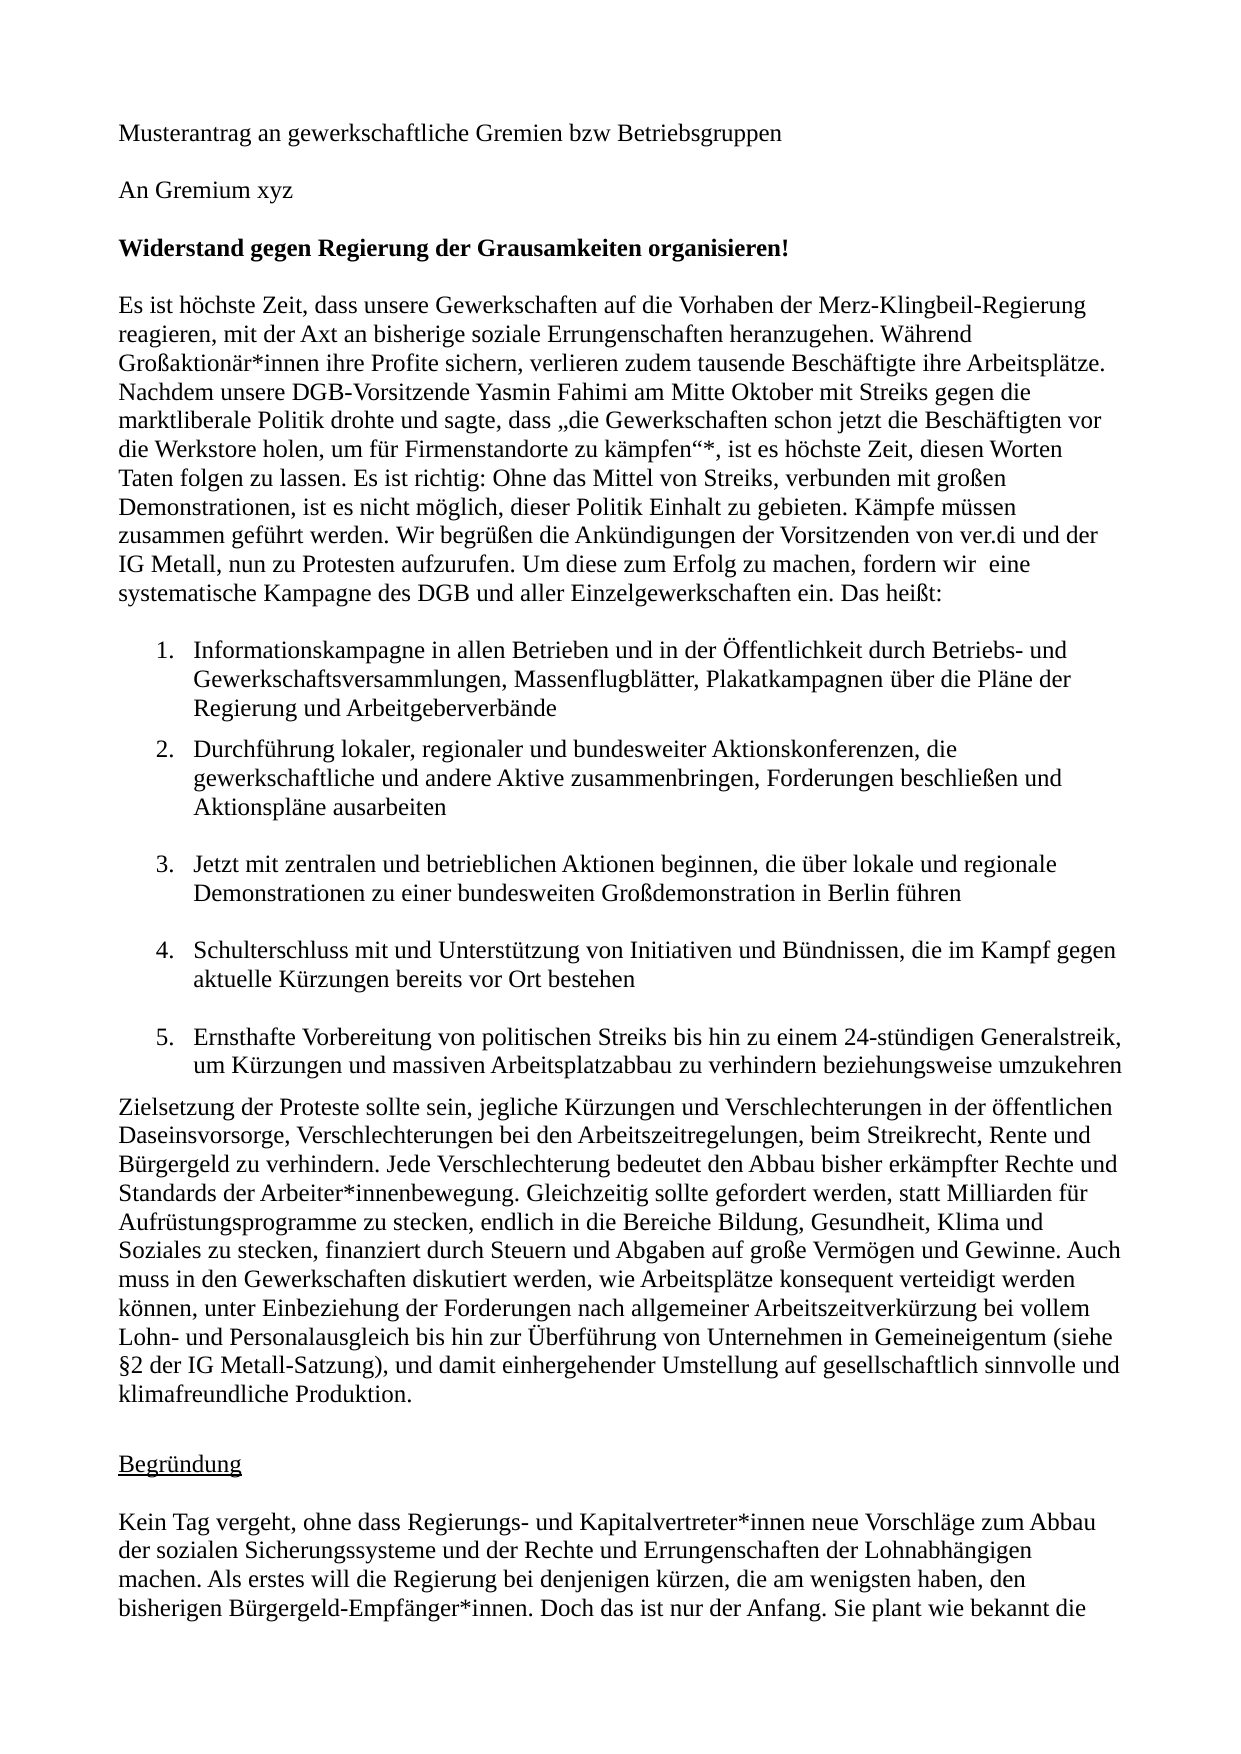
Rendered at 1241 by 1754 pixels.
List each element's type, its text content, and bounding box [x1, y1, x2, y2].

list Jetzt mit zentralen und betrieblichen Aktionen beginnen, die über lokale und regionale Demonstrationen zu einer bundesweiten Großdemonstration in Berlin führen [156, 849, 1122, 907]
text Zielsetzung der Proteste sollte sein, jegliche Kürzungen und Verschlechterungen in der öffentlichen Daseinsvorsorge, Verschlechterungen bei den Arbeitszeitregelungen, beim Streikrecht, Rente und Bürgergeld zu verhindern. Jede Verschlechterung bedeutet den Abbau bisher erkämpfter Rechte und Standards der Arbeiter*innenbewegung. Gleichzeitig sollte gefordert werden, statt Milliarden für Aufrüstungsprogramme zu stecken, endlich in die Bereiche Bildung, Gesundheit, Klima und Soziales zu stecken, finanziert durch Steuern und Abgaben auf große Vermögen und Gewinne. Auch muss in den Gewerkschaften diskutiert werden, wie Arbeitsplätze konsequent verteidigt werden können, unter Einbeziehung der Forderungen nach allgemeiner Arbeitszeitverkürzung bei vollem Lohn- und Personalausgleich bis hin zur Überführung von Unternehmen in Gemeineigentum (siehe §2 der IG Metall-Satzung), und damit einhergehender Umstellung auf gesellschaftlich sinnvolle und klimafreundliche Produktion. [118, 1092, 1122, 1408]
list Informationskampagne in allen Betrieben und in der Öffentlichkeit durch Betriebs- und Gewerkschaftsversammlungen, Massenflugblätter, Plakatkampagnen über die Pläne der Regierung und Arbeitgeberverbände [156, 636, 1122, 722]
list Durchführung lokaler, regionaler und bundesweiter Aktionskonferenzen, die gewerkschaftliche und andere Aktive zusammenbringen, Forderungen beschließen und Aktionspläne ausarbeiten [156, 734, 1122, 821]
text Kein Tag vergeht, ohne dass Regierungs- und Kapitalvertreter*innen neue Vorschläge zum Abbau der sozialen Sicherungssysteme und der Rechte und Errungenschaften der Lohnabhängigen machen. Als erstes will die Regierung bei denjenigen kürzen, die am wenigsten haben, den bisherigen Bürgergeld-Empfänger*innen. Doch das ist nur der Anfang. Sie plant wie bekannt die [118, 1507, 1122, 1622]
text An Gremium xyz [118, 176, 1122, 204]
text Widerstand gegen Regierung der Grausamkeiten organisieren! [118, 233, 1122, 262]
list Ernsthafte Vorbereitung von politischen Streiks bis hin zu einem 24-stündigen Generalstreik, um Kürzungen und massiven Arbeitsplatzabbau zu verhindern beziehungsweise umzukehren [156, 1022, 1122, 1079]
text Begründung [118, 1449, 1122, 1478]
text Es ist höchste Zeit, dass unsere Gewerkschaften auf die Vorhaben der Merz-Klingbeil-Regierung reagieren, mit der Axt an bisherige soziale Errungenschaften heranzugehen. Während Großaktionär*innen ihre Profite sichern, verlieren zudem tausende Beschäftigte ihre Arbeitsplätze. Nachdem unsere DGB-Vorsitzende Yasmin Fahimi am Mitte Oktober mit Streiks gegen die marktliberale Politik drohte und sagte, dass „die Gewerkschaften schon jetzt die Beschäftigten vor die Werkstore holen, um für Firmenstandorte zu kämpfen“*, ist es höchste Zeit, diesen Worten Taten folgen zu lassen. Es ist richtig: Ohne das Mittel von Streiks, verbunden mit großen Demonstrationen, ist es nicht möglich, dieser Politik Einhalt zu gebieten. Kämpfe müssen zusammen geführt werden. Wir begrüßen die Ankündigungen der Vorsitzenden von ver.di und der IG Metall, nun zu Protesten aufzurufen. Um diese zum Erfolg zu machen, fordern wir eine systematische Kampagne des DGB und aller Einzelgewerkschaften ein. Das heißt: [118, 291, 1122, 607]
list Schulterschluss mit und Unterstützung von Initiativen und Bündnissen, die im Kampf gegen aktuelle Kürzungen bereits vor Ort bestehen [156, 936, 1122, 993]
text Musterantrag an gewerkschaftliche Gremien bzw Betriebsgruppen [118, 118, 1122, 147]
